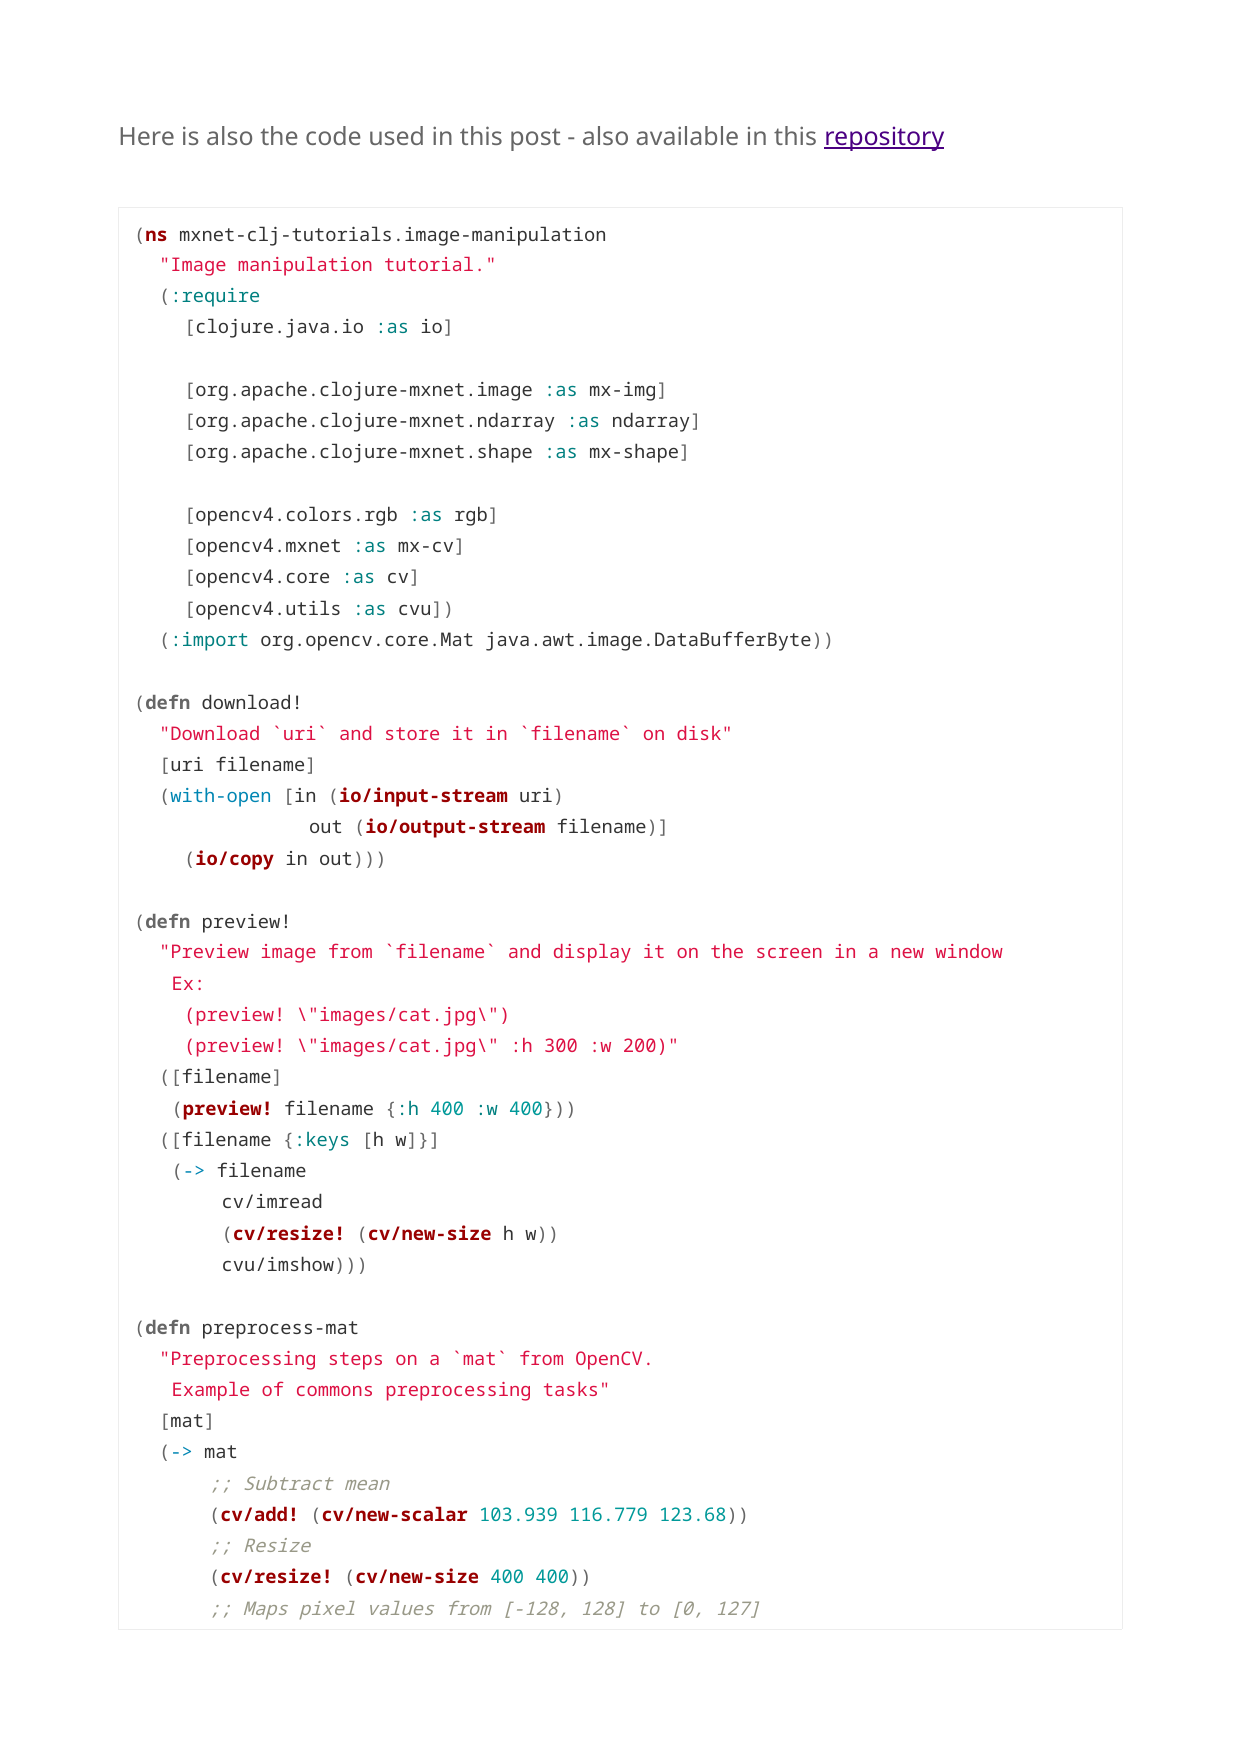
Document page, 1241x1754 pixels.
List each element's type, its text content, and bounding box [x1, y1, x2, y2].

text (:import org.opencv.core.Mat java.awt.image.DataBufferByte)) [119, 613, 1122, 645]
text [org.apache.clojure-mxnet.shape :as mx-shape] [119, 426, 1122, 457]
text Here is also the code used in this post - also available in this repository [118, 118, 1122, 152]
text (-> mat [119, 1426, 1122, 1457]
text (defn download! [119, 676, 1122, 707]
text cv/imread [119, 1176, 1122, 1207]
text (preview! \"images/cat.jpg\" :h 300 :w 200)" [119, 1020, 1122, 1051]
text (defn preview! [119, 895, 1122, 926]
text ([filename] [119, 1051, 1122, 1082]
text [uri filename] [119, 738, 1122, 770]
text ;; Maps pixel values from [-128, 128] to [0, 127] [119, 1582, 1122, 1629]
text (:require [119, 270, 1122, 301]
text [opencv4.colors.rgb :as rgb] [119, 488, 1122, 520]
text (defn preprocess-mat [119, 1301, 1122, 1332]
text [opencv4.core :as cv] [119, 551, 1122, 582]
text (cv/add! (cv/new-scalar 103.939 116.779 123.68)) [119, 1488, 1122, 1520]
text ;; Subtract mean [119, 1457, 1122, 1488]
text Example of commons preprocessing tasks" [119, 1363, 1122, 1395]
text ([filename {:keys [h w]}] [119, 1113, 1122, 1145]
text cvu/imshow))) [119, 1238, 1122, 1270]
text (cv/resize! (cv/new-size 400 400)) [119, 1551, 1122, 1582]
text (preview! \"images/cat.jpg\") [119, 988, 1122, 1020]
text (cv/resize! (cv/new-size h w)) [119, 1207, 1122, 1238]
text [org.apache.clojure-mxnet.image :as mx-img] [119, 363, 1122, 395]
text "Download `uri` and store it in `filename` on disk" [119, 707, 1122, 738]
text (ns mxnet-clj-tutorials.image-manipulation [119, 208, 1122, 238]
text [opencv4.mxnet :as mx-cv] [119, 520, 1122, 551]
text "Preprocessing steps on a `mat` from OpenCV. [119, 1332, 1122, 1363]
text [clojure.java.io :as io] [119, 301, 1122, 332]
text out (io/output-stream filename)] [119, 801, 1122, 832]
text (-> filename [119, 1145, 1122, 1176]
text "Preview image from `filename` and display it on the screen in a new window [119, 926, 1122, 957]
text ;; Resize [119, 1520, 1122, 1551]
text (preview! filename {:h 400 :w 400})) [119, 1082, 1122, 1113]
text (with-open [in (io/input-stream uri) [119, 770, 1122, 801]
text [opencv4.utils :as cvu]) [119, 582, 1122, 613]
text (io/copy in out))) [119, 832, 1122, 863]
text "Image manipulation tutorial." [119, 238, 1122, 270]
text [org.apache.clojure-mxnet.ndarray :as ndarray] [119, 395, 1122, 426]
text Ex: [119, 957, 1122, 988]
text [mat] [119, 1395, 1122, 1426]
